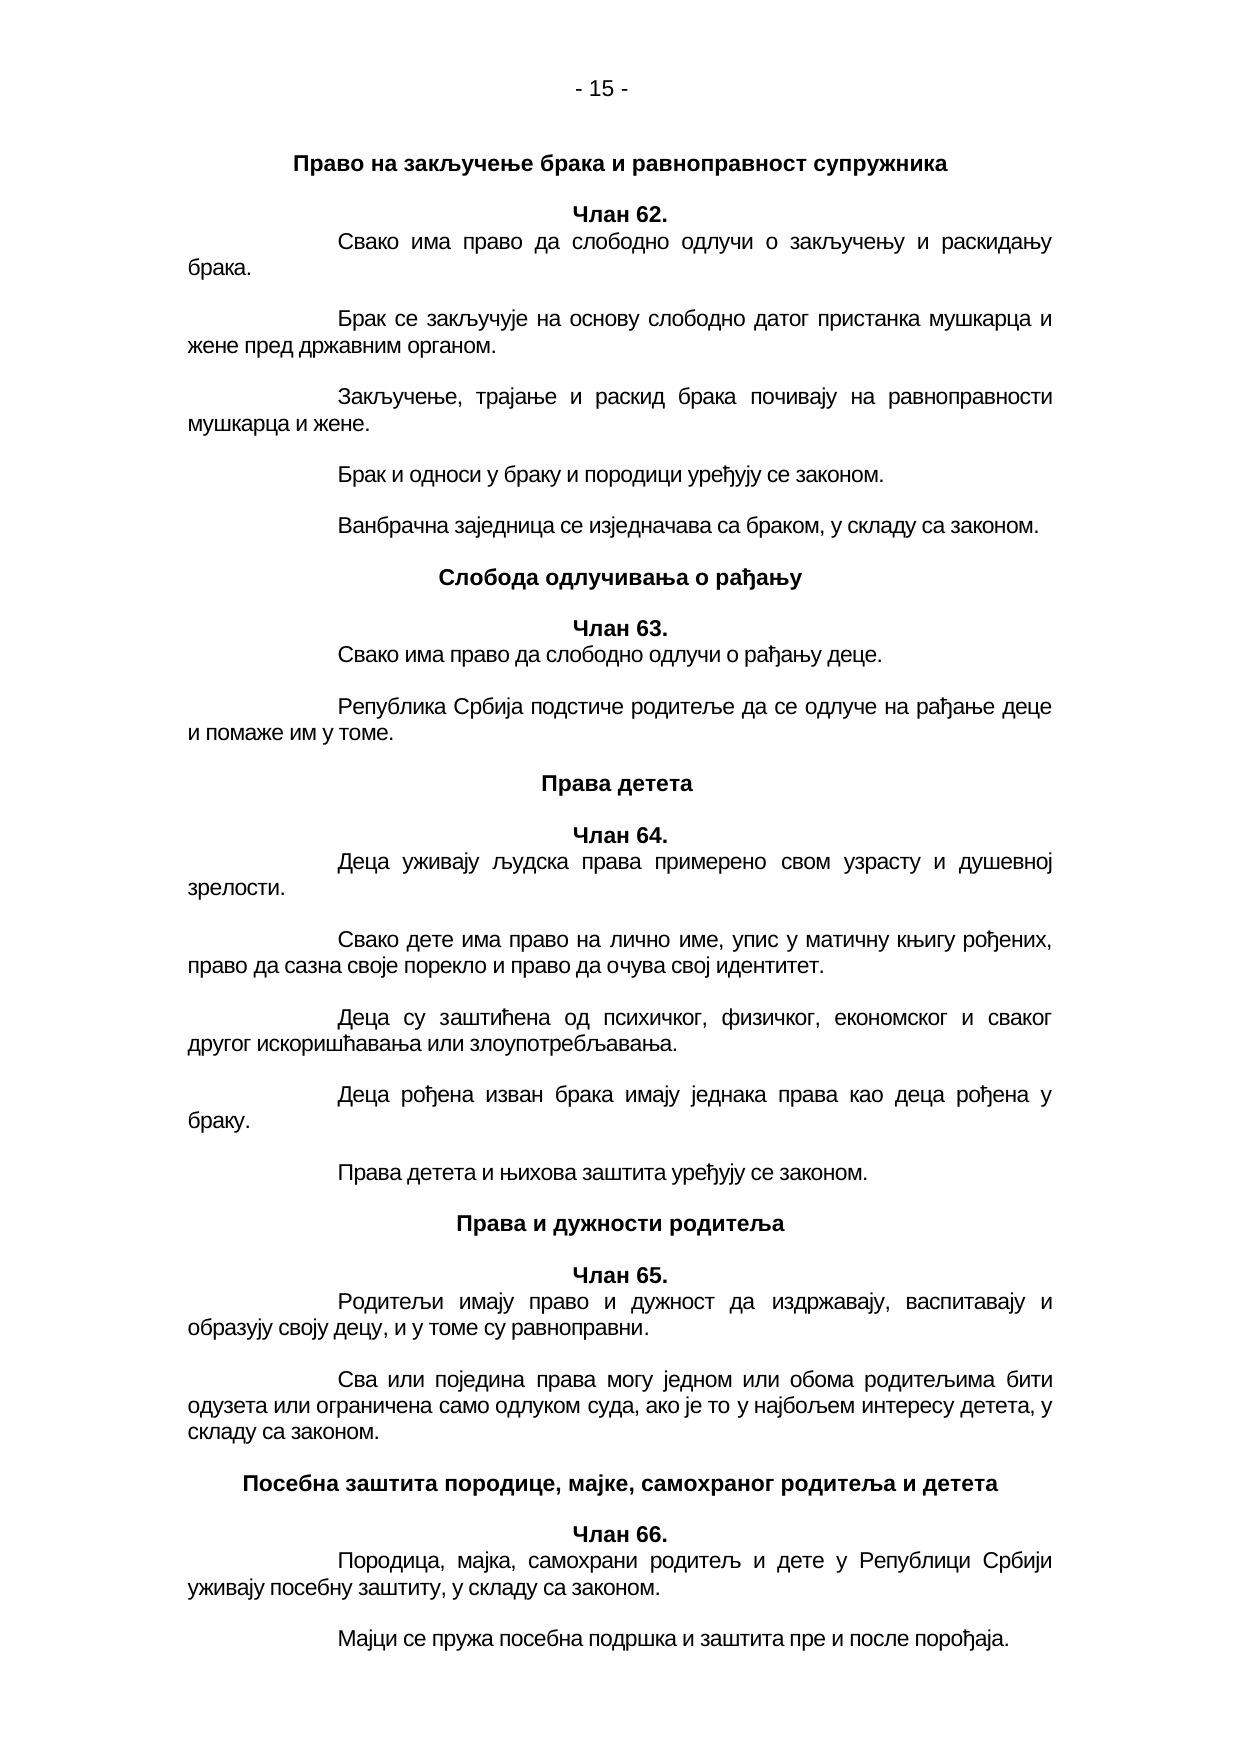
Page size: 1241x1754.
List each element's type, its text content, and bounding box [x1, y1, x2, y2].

text Мајци се пружа посебна подршка и заштита пре и после порођаја. [187, 1625, 1053, 1651]
text Република Србија подстиче родитеље да се одлуче на рађање деце и помаже им у томе. [187, 693, 1053, 745]
text Члан 63. [262, 615, 978, 641]
text Породица, мајка, самохрани родитељ и дете у Републици Србији уживају посебну заштиту, у складу са законом. [187, 1547, 1053, 1600]
text Члан 66. [262, 1521, 978, 1547]
text Свако дете има право на лично име, упис у матичну књигу рођених, право да сазна своје порекло и право да очува свој идентитет. [187, 926, 1053, 978]
text Ванбрачна заједница се изједначава са браком, у складу са законом. [187, 512, 1053, 538]
text Право на закључење брака и равноправност супружника [262, 150, 978, 176]
text Права и дужности родитеља [262, 1210, 978, 1237]
text Закључење, трајање и раскид брака почивају на равноправности мушкарца и жене. [187, 383, 1053, 436]
text Свако има право да слободно одлучи о закључењу и раскидању брака. [187, 228, 1053, 280]
text Права детета [262, 770, 978, 797]
text Сва или поједина права могу једном или обома родитељима бити одузета или ограничена само одлуком суда, ако је то у најбољем интересу детета, у складу са законом. [187, 1366, 1053, 1445]
text Члан 64. [262, 822, 978, 848]
text Родитељи имају право и дужност да издржавају, васпитавају и образују своју децу, и у томе су равноправни. [187, 1288, 1053, 1341]
text Деца рођена изван брака имају једнака права као деца рођена у браку. [187, 1081, 1053, 1134]
text Члан 65. [262, 1262, 978, 1288]
text Брак и односи у браку и породици уређују се законом. [187, 461, 1053, 487]
text Посебна заштита породице, мајке, самохраног родитеља и детета [232, 1470, 1008, 1496]
text Деца уживају људска права примерено свом узрасту и душевној зрелости. [187, 848, 1053, 901]
text Брак се закључује на основу слободно датог пристанка мушкарца и жене пред државним органом. [187, 305, 1053, 358]
text Слобода одлучивања о рађању [262, 563, 978, 590]
text Члан 62. [262, 201, 978, 228]
text Деца су заштићена од психичког, физичког, економског и сваког другог искоришћавања или злоупотребљавања. [187, 1003, 1053, 1056]
text Свако има право да слободно одлучи о рађању деце. [187, 641, 1053, 668]
text Права детета и њихова заштита уређују се законом. [187, 1159, 1053, 1185]
